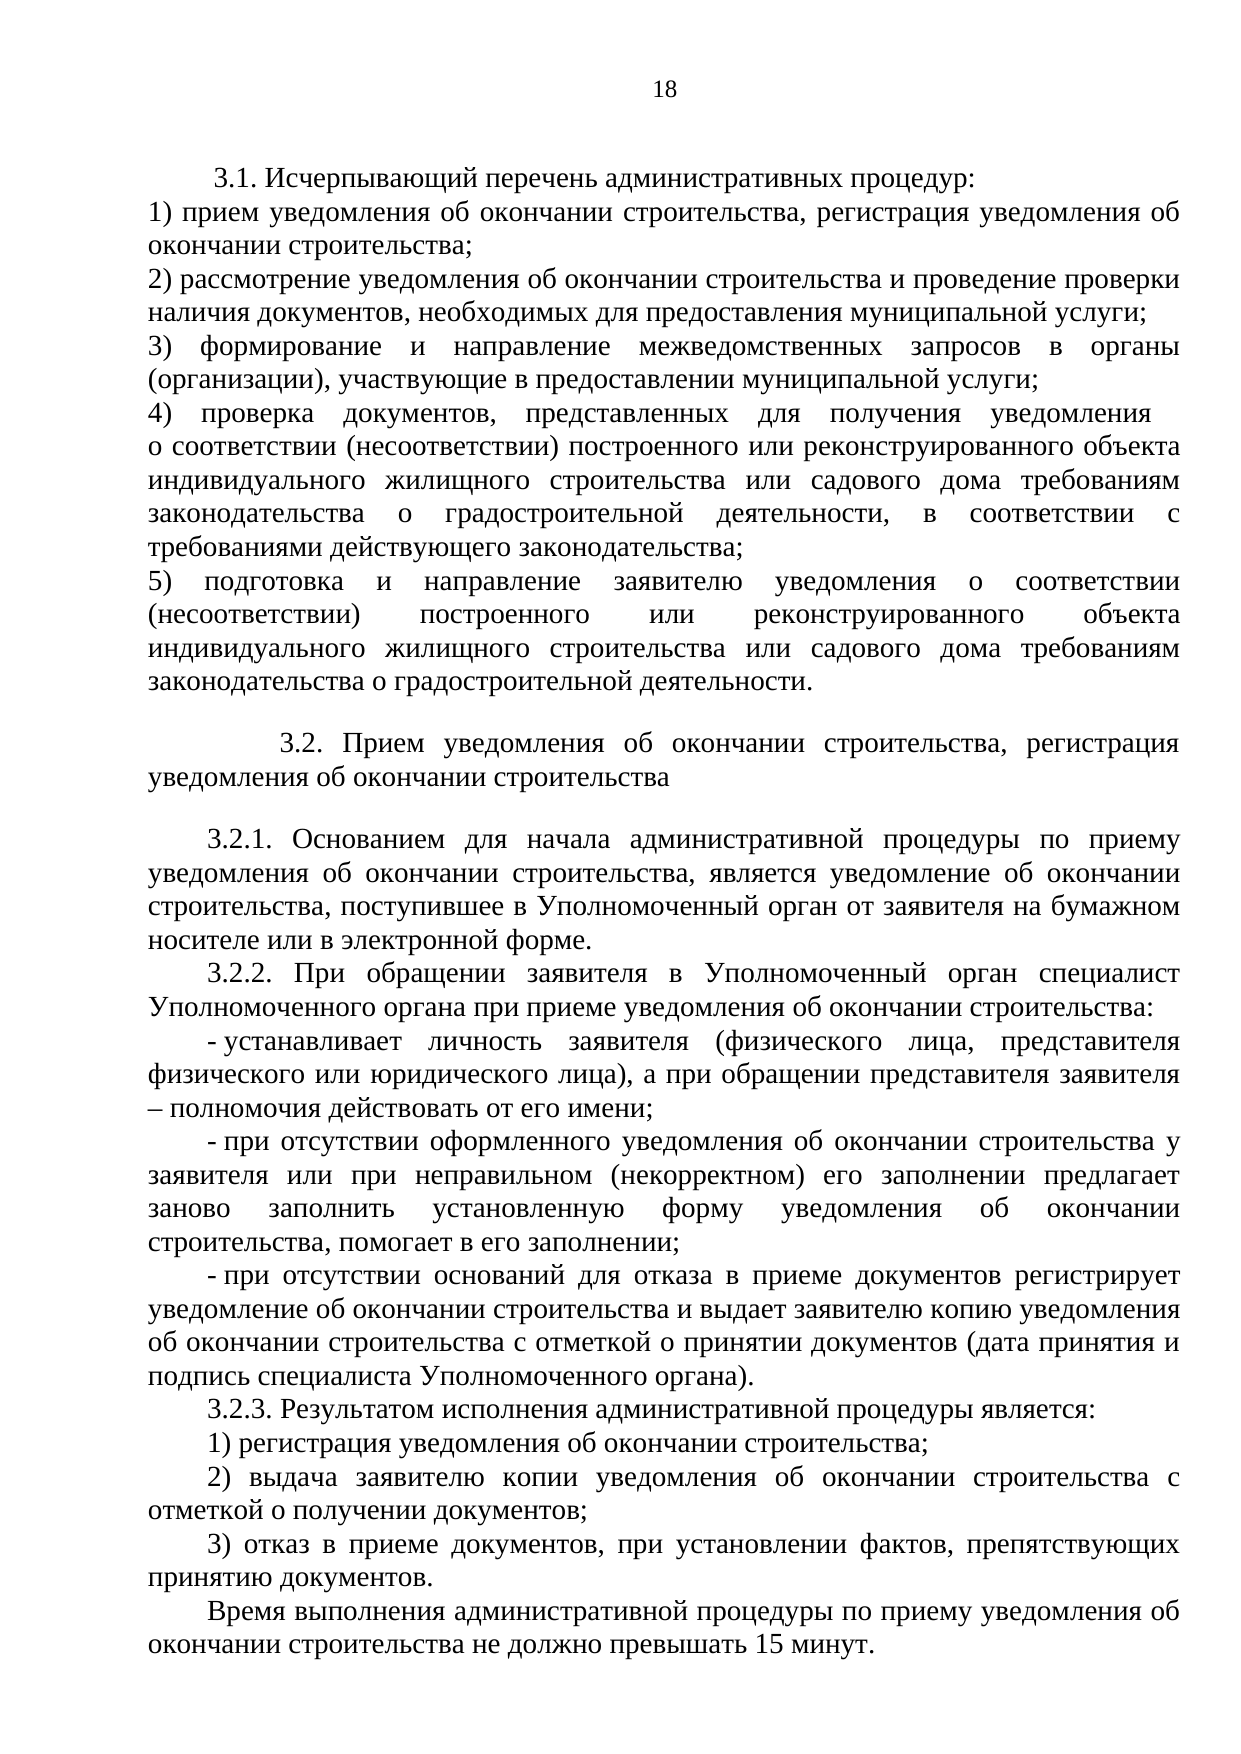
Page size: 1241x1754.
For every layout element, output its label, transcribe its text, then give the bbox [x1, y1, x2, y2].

text - устанавливает личность заявителя (физического лица, представителя физического или юридического лица), а при обращении представителя заявителя – полномочия действовать от его имени; [148, 1023, 1181, 1123]
text 1) прием уведомления об окончании строительства, регистрация уведомления об окончании строительства; [148, 194, 1181, 261]
text 2) выдача заявителю копии уведомления об окончании строительства с отметкой о получении документов; [148, 1459, 1181, 1526]
text 4) проверка документов, представленных для получения уведомления о соответствии (несоответствии) построенного или реконструированного объекта индивидуального жилищного строительства или садового дома требованиям законодательства о градостроительной деятельности, в соответствии с требованиями действующего законодательства; [148, 395, 1181, 563]
text Время выполнения административной процедуры по приему уведомления об окончании строительства не должно превышать 15 минут. [148, 1593, 1181, 1660]
text 3.2.2. При обращении заявителя в Уполномоченный орган специалист Уполномоченного органа при приеме уведомления об окончании строительства: [148, 956, 1181, 1023]
text - при отсутствии оснований для отказа в приеме документов регистрирует уведомление об окончании строительства и выдает заявителю копию уведомления об окончании строительства с отметкой о принятии документов (дата принятия и подпись специалиста Уполномоченного органа). [148, 1257, 1181, 1392]
text 1) регистрация уведомления об окончании строительства; [148, 1425, 1181, 1459]
text 3.2.3. Результатом исполнения административной процедуры является: [148, 1392, 1181, 1425]
text 3) формирование и направление межведомственных запросов в органы (организации), участвующие в предоставлении муниципальной услуги; [148, 328, 1181, 395]
text 3.2. Прием уведомления об окончании строительства, регистрация уведомления об окончании строительства [148, 726, 1181, 793]
text 3.1. Исчерпывающий перечень административных процедур: [148, 160, 1181, 194]
text 2) рассмотрение уведомления об окончании строительства и проведение проверки наличия документов, необходимых для предоставления муниципальной услуги; [148, 261, 1181, 328]
text 3.2.1. Основанием для начала административной процедуры по приему уведомления об окончании строительства, является уведомление об окончании строительства, поступившее в Уполномоченный орган от заявителя на бумажном носителе или в электронной форме. [148, 821, 1181, 956]
text 3) отказ в приеме документов, при установлении фактов, препятствующих принятию документов. [148, 1526, 1181, 1593]
text - при отсутствии оформленного уведомления об окончании строительства у заявителя или при неправильном (некорректном) его заполнении предлагает заново заполнить установленную форму уведомления об окончании строительства, помогает в его заполнении; [148, 1123, 1181, 1257]
text 5) подготовка и направление заявителю уведомления о соответствии (несоответствии) построенного или реконструированного объекта индивидуального жилищного строительства или садового дома требованиям законодательства о градостроительной деятельности. [148, 563, 1181, 697]
